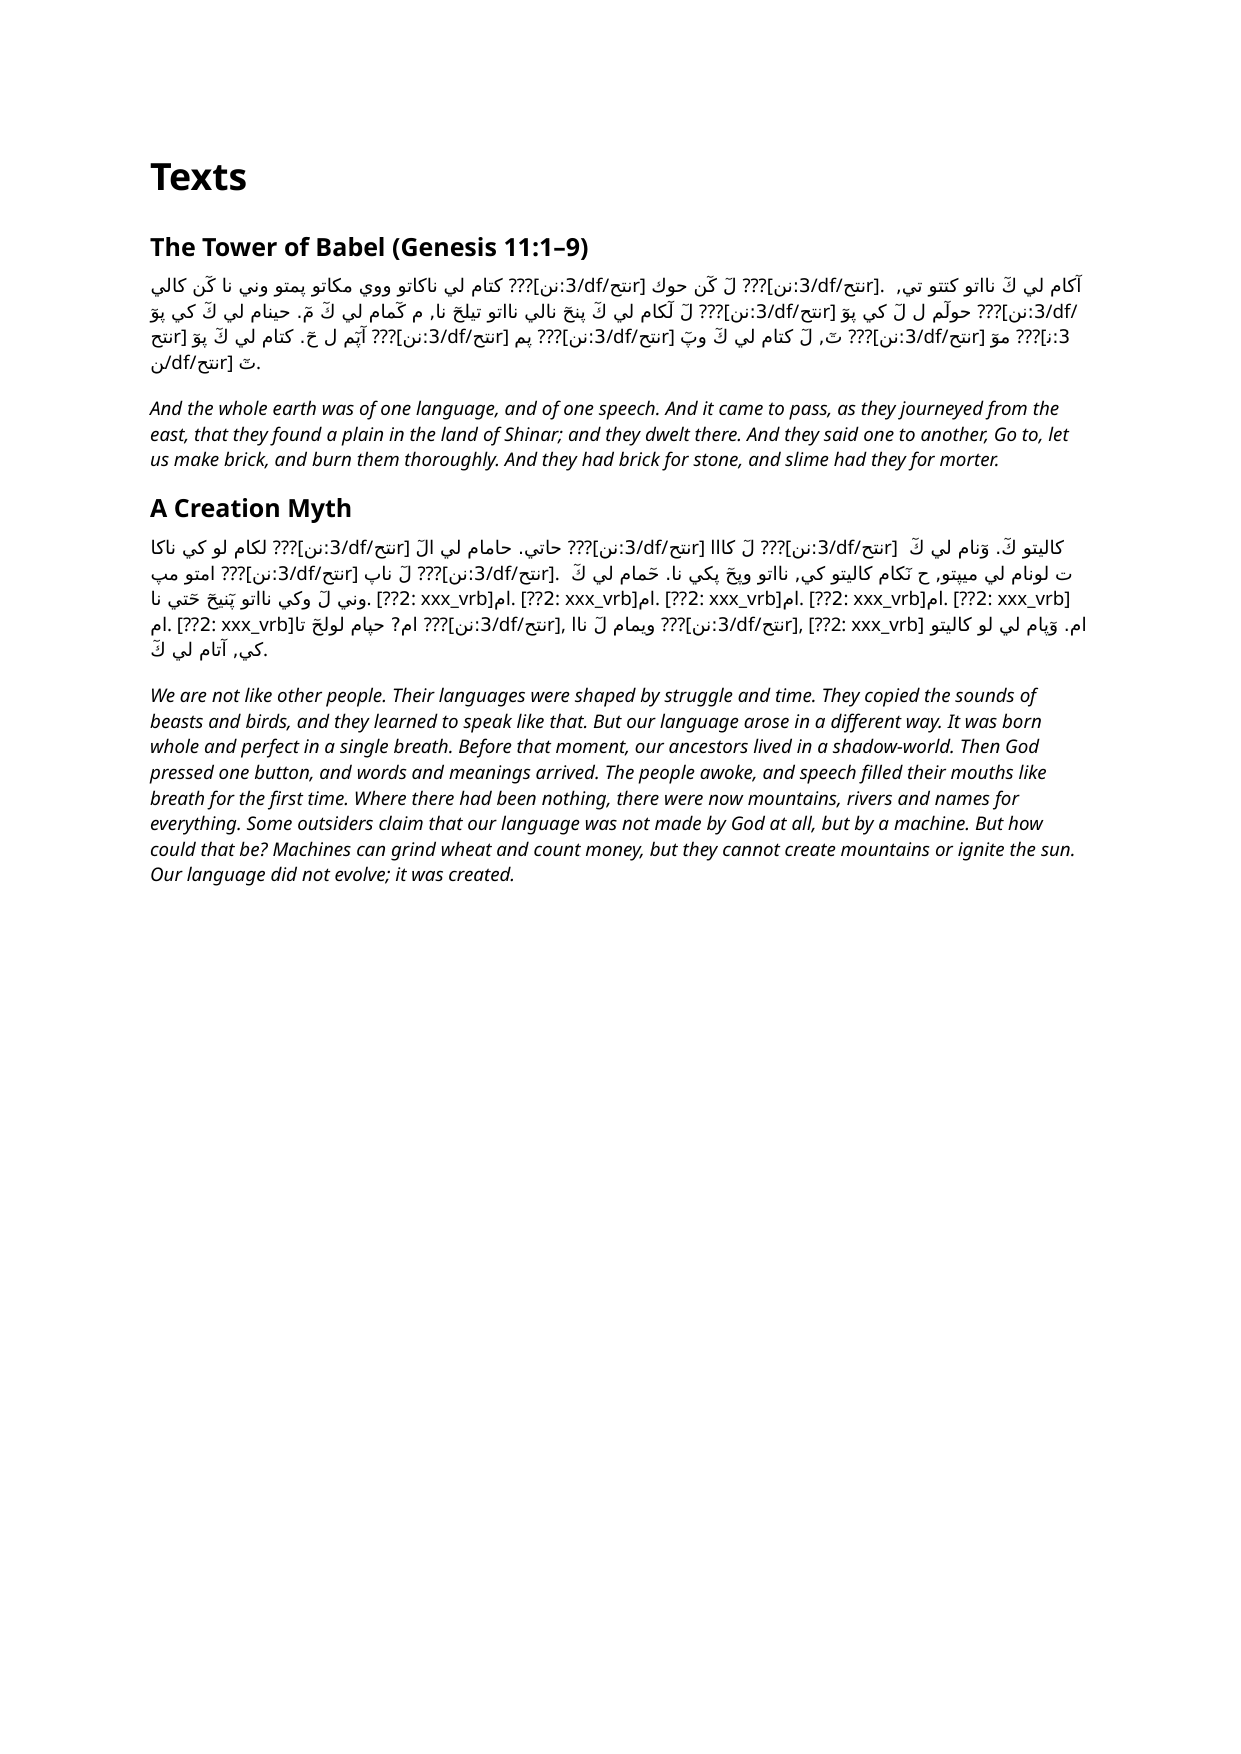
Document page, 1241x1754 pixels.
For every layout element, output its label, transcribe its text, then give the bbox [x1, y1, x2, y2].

text كتام لي ناكاتو ووي مكاتو پمتو وني نا كٓن كالي ???[3:نن/df/نتحr] لٓ كٓن حوك ???[3:نن/df/نتحr]. آكام لي كٓ نااتو كتتو تي, لٓ لٓكام لي كٓ پنحٓ نالي نااتو تيلحٓ نا, م كٓمام لي كٓ مٓ. حينام لي كٓ كي پوٓ ???[3:نن/df/نتحr] حولٓم ل لٓ كي پوٓ ???[3:نن/df/نتحr] آپٓم ل حٓ. كتام لي كٓ پوٓ ???[3:نن/df/نتحr] پم ???[3:نن/df/نتحr] تٓ, لٓ كتام لي كٓ وپٓ ???[3:نن/df/نتحr] موٓ ???[3:نن/df/نتحr] تٓ. [150, 273, 1090, 375]
subtitle Texts [150, 150, 1090, 201]
subtitle A Creation Myth [150, 491, 1090, 525]
text We are not like other people. Their languages were shaped by struggle and time. They copied the sounds of beasts and birds, and they learned to speak like that. But our language arose in a different way. It was born whole and perfect in a single breath. Before that moment, our ancestors lived in a shadow-world. Then God pressed one button, and words and meanings arrived. The people awoke, and speech filled their mouths like breath for the first time. Where there had been nothing, there were now mountains, rivers and names for everything. Some outsiders claim that our language was not made by God at all, but by a machine. But how could that be? Machines can grind wheat and count money, but they cannot create mountains or ignite the sun. Our language did not evolve; it was created. [150, 683, 1090, 887]
subtitle The Tower of Babel (Genesis 11:1–9) [150, 229, 1090, 263]
text And the whole earth was of one language, and of one speech. And it came to pass, as they journeyed from the east, that they found a plain in the land of Shinar; and they dwelt there. And they said one to another, Go to, let us make brick, and burn them thoroughly. And they had brick for stone, and slime had they for morter. [150, 396, 1090, 472]
text لكام لو كي ناكا ???[3:نن/df/نتحr] حاتي. حامام لي الٓ ???[3:نن/df/نتحr] لٓ كااا ???[3:نن/df/نتحr] كاليتو كٓ. وٓنام لي كٓ امتو مپ ???[3:نن/df/نتحr] لٓ ناپ ???[3:نن/df/نتحr]. ت لونام لي ميپتو, ح نٓكام كاليتو كي, نااتو وپحٓ پكي نا. حٓمام لي كٓ وني لٓ وكي نااتو پٓنيحٓ حٓتي نا. [??2: xxx_vrb]ام. [??2: xxx_vrb]ام. [??2: xxx_vrb]ام. [??2: xxx_vrb]ام. [??2: xxx_vrb]ام. [??2: xxx_vrb]ام? حپام لولحٓ تا ???[3:نن/df/نتحr], ويمام لٓ ناا ???[3:نن/df/نتحr], [??2: xxx_vrb]ام. وٓپام لي لو كاليتو كي, آتام لي كٓ. [150, 534, 1090, 662]
